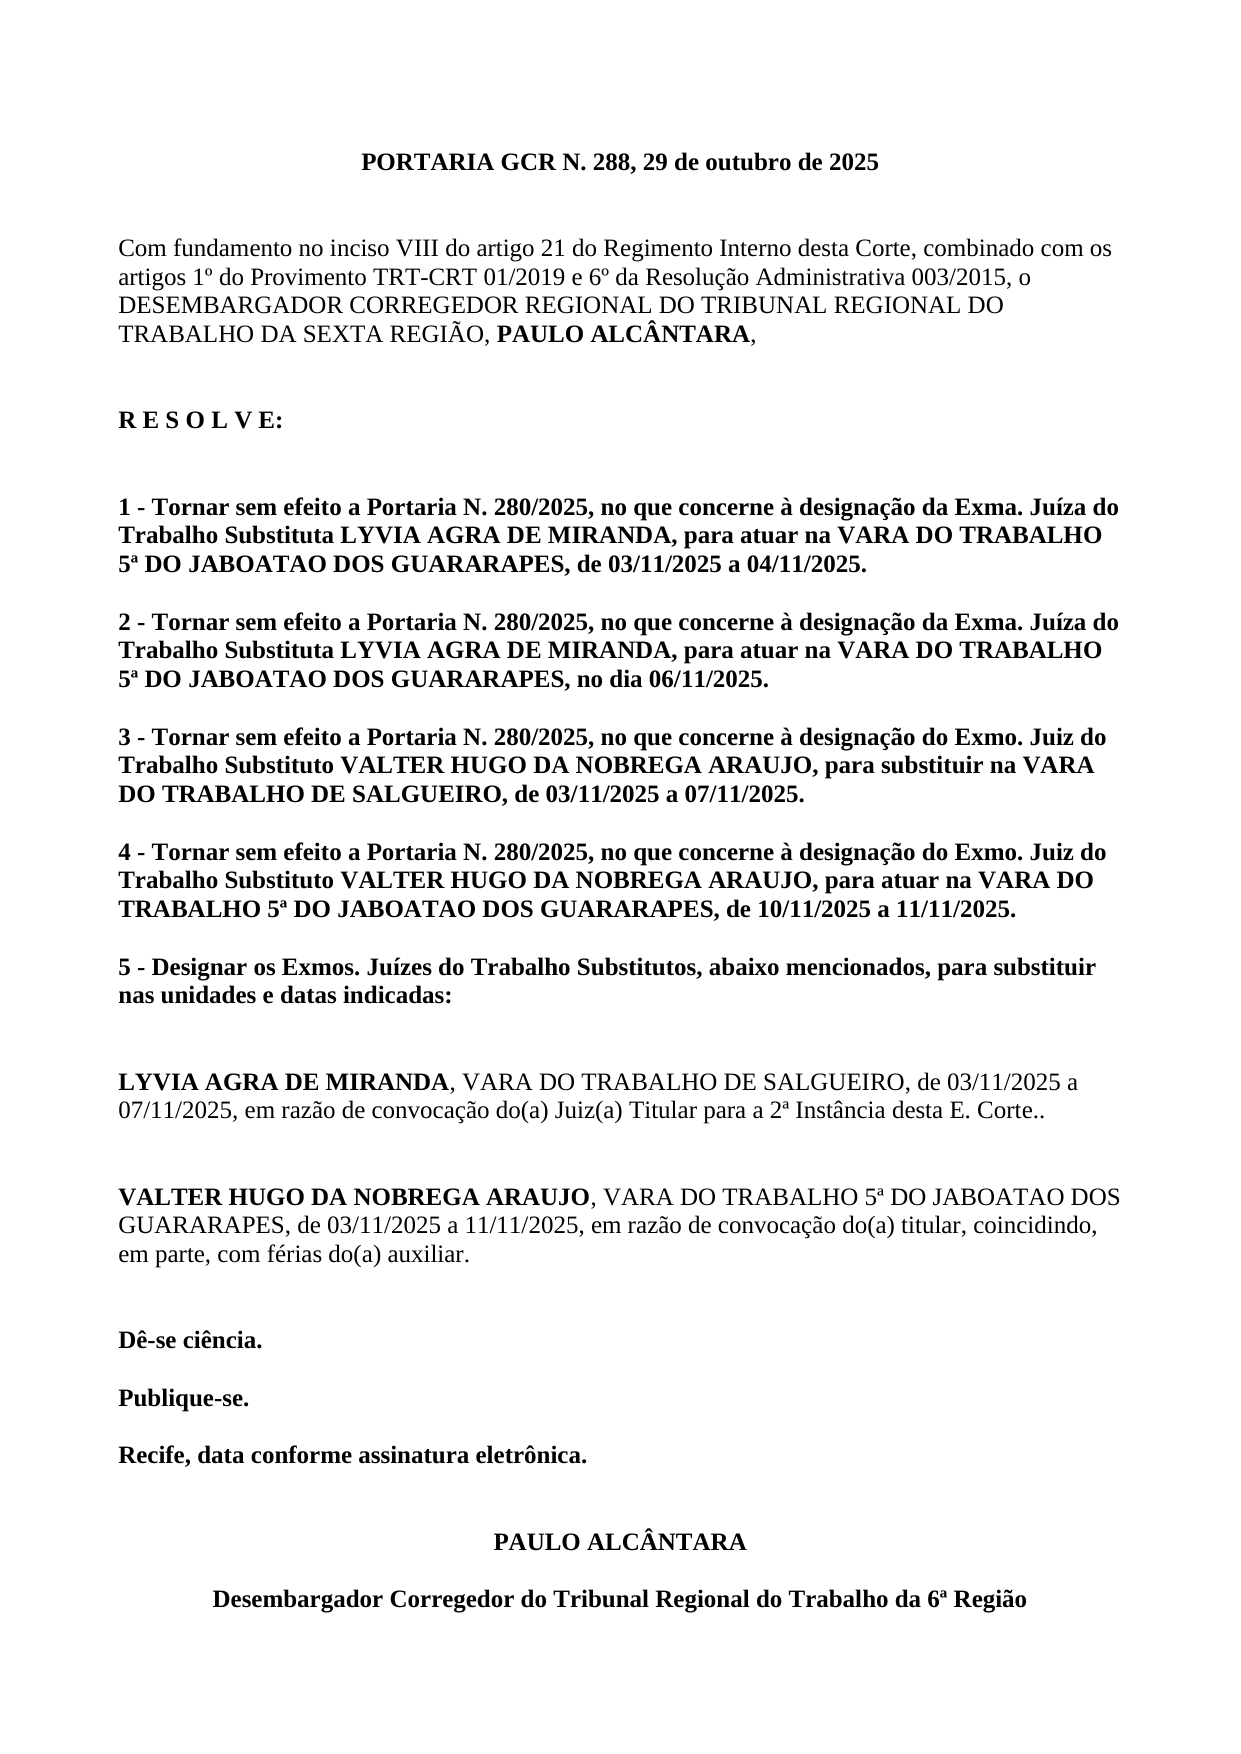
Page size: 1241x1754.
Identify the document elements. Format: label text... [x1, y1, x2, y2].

text 2 - Tornar sem efeito a Portaria N. 280/2025, no que concerne à designação da Exma. Juíza do Trabalho Substituta LYVIA AGRA DE MIRANDA, para atuar na VARA DO TRABALHO 5ª DO JABOATAO DOS GUARARAPES, no dia 06/11/2025. [118, 607, 1122, 693]
text R E S O L V E: [118, 406, 1122, 434]
text 1 - Tornar sem efeito a Portaria N. 280/2025, no que concerne à designação da Exma. Juíza do Trabalho Substituta LYVIA AGRA DE MIRANDA, para atuar na VARA DO TRABALHO 5ª DO JABOATAO DOS GUARARAPES, de 03/11/2025 a 04/11/2025. [118, 492, 1122, 578]
text Recife, data conforme assinatura eletrônica. [118, 1441, 1122, 1469]
text 3 - Tornar sem efeito a Portaria N. 280/2025, no que concerne à designação do Exmo. Juiz do Trabalho Substituto VALTER HUGO DA NOBREGA ARAUJO, para substituir na VARA DO TRABALHO DE SALGUEIRO, de 03/11/2025 a 07/11/2025. [118, 722, 1122, 808]
text PORTARIA GCR N. 288, 29 de outubro de 2025 [118, 147, 1122, 176]
text Com fundamento no inciso VIII do artigo 21 do Regimento Interno desta Corte, combinado com os artigos 1º do Provimento TRT-CRT 01/2019 e 6º da Resolução Administrativa 003/2015, o DESEMBARGADOR CORREGEDOR REGIONAL DO TRIBUNAL REGIONAL DO TRABALHO DA SEXTA REGIÃO, PAULO ALCÂNTARA, [118, 233, 1122, 348]
text Publique-se. [118, 1383, 1122, 1412]
text 4 - Tornar sem efeito a Portaria N. 280/2025, no que concerne à designação do Exmo. Juiz do Trabalho Substituto VALTER HUGO DA NOBREGA ARAUJO, para atuar na VARA DO TRABALHO 5ª DO JABOATAO DOS GUARARAPES, de 10/11/2025 a 11/11/2025. [118, 837, 1122, 923]
text PAULO ALCÂNTARA [118, 1527, 1122, 1556]
text Desembargador Corregedor do Tribunal Regional do Trabalho da 6ª Região [118, 1584, 1122, 1613]
text LYVIA AGRA DE MIRANDA, VARA DO TRABALHO DE SALGUEIRO, de 03/11/2025 a 07/11/2025, em razão de convocação do(a) Juiz(a) Titular para a 2ª Instância desta E. Corte.. [118, 1067, 1122, 1124]
text 5 - Designar os Exmos. Juízes do Trabalho Substitutos, abaixo mencionados, para substituir nas unidades e datas indicadas: [118, 952, 1122, 1009]
text Dê-se ciência. [118, 1326, 1122, 1354]
text VALTER HUGO DA NOBREGA ARAUJO, VARA DO TRABALHO 5ª DO JABOATAO DOS GUARARAPES, de 03/11/2025 a 11/11/2025, em razão de convocação do(a) titular, coincidindo, em parte, com férias do(a) auxiliar. [118, 1182, 1122, 1268]
